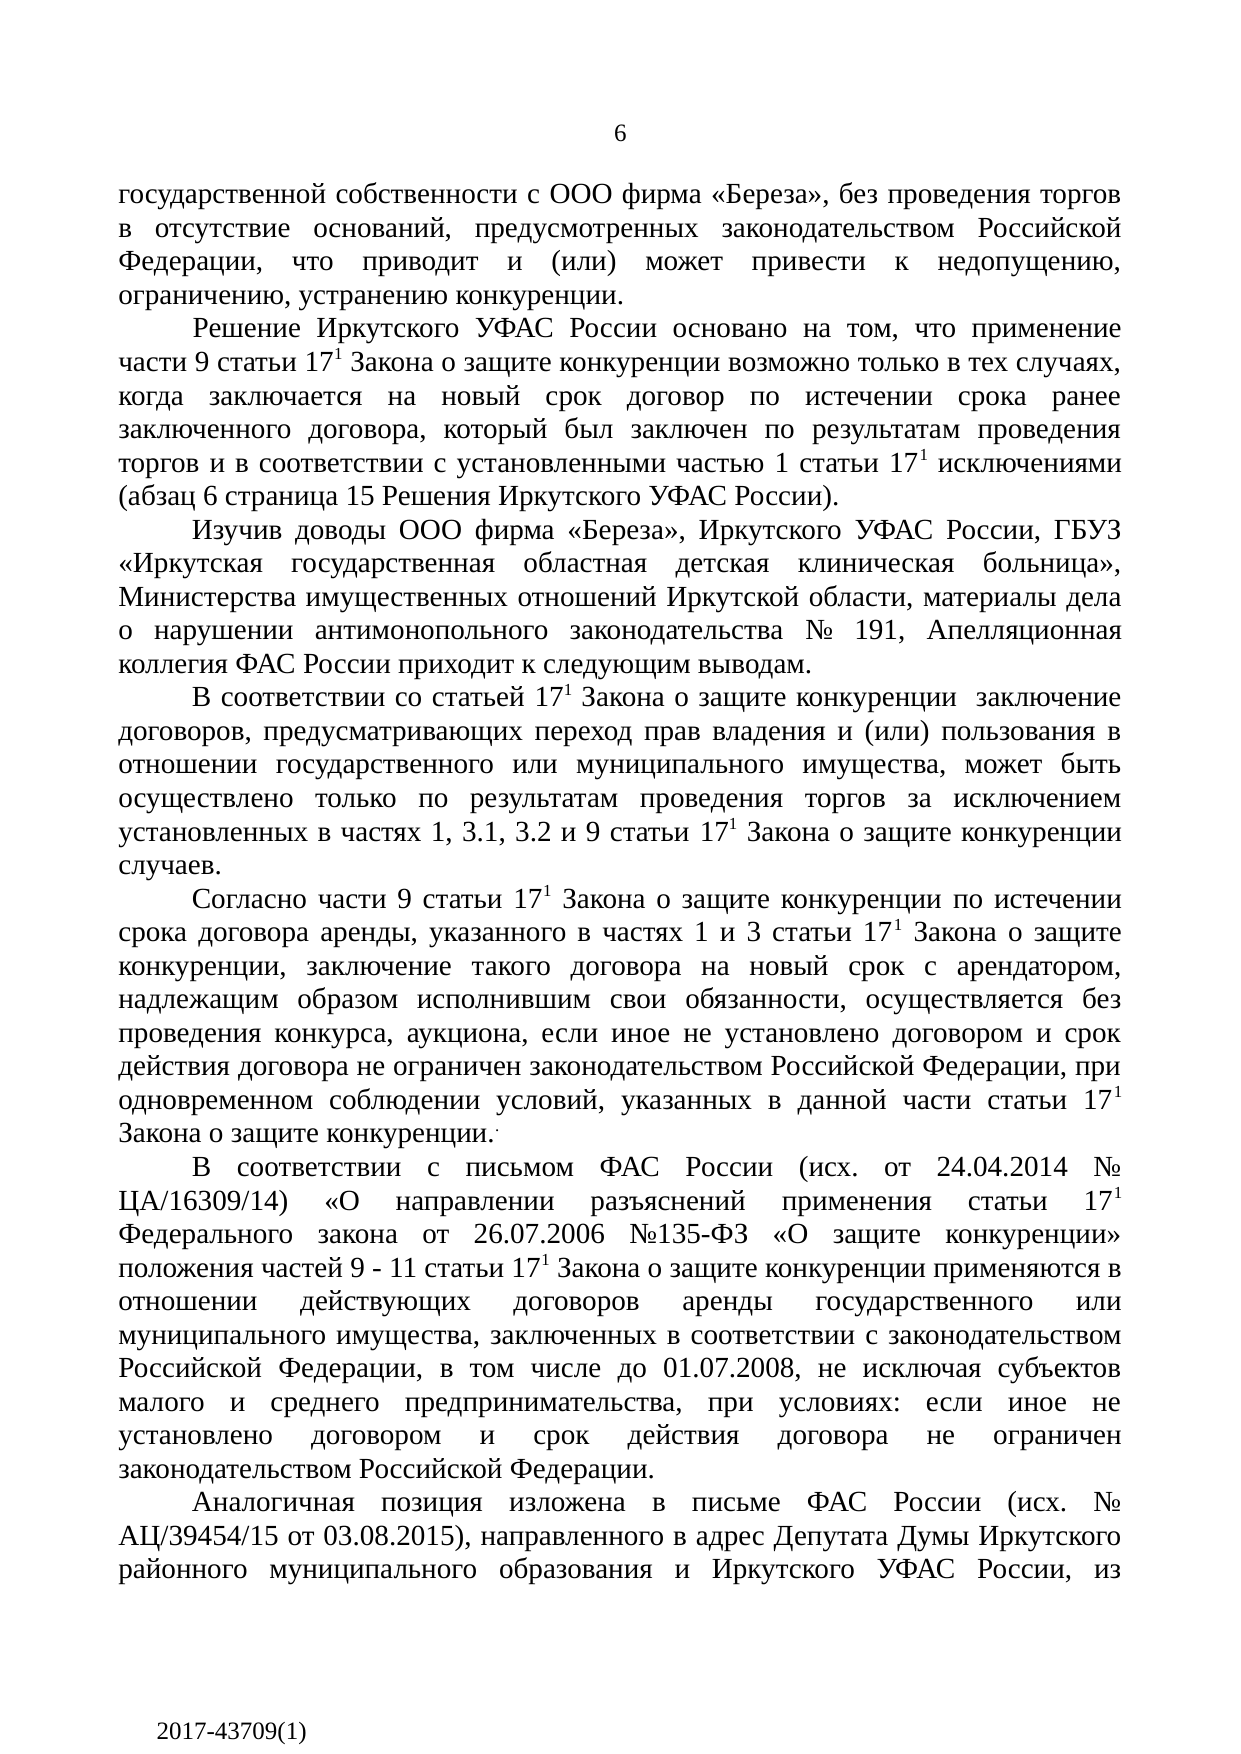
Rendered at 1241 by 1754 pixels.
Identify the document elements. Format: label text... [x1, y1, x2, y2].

text государственной собственности с ООО фирма «Береза», без проведения торгов в отсутствие оснований, предусмотренных законодательством Российской Федерации, что приводит и (или) может привести к недопущению, ограничению, устранению конкуренции. [118, 176, 1122, 311]
text Согласно части 9 статьи 171 Закона о защите конкуренции по истечении срока договора аренды, указанного в частях 1 и 3 статьи 171 Закона о защите конкуренции, заключение такого договора на новый срок с арендатором, надлежащим образом исполнившим свои обязанности, осуществляется без проведения конкурса, аукциона, если иное не установлено договором и срок действия договора не ограничен законодательством Российской Федерации, при одновременном соблюдении условий, указанных в данной части статьи 171 Закона о защите конкуренции.. [118, 881, 1122, 1149]
text Решение Иркутского УФАС России основано на том, что применение части 9 статьи 171 Закона о защите конкуренции возможно только в тех случаях, когда заключается на новый срок договор по истечении срока ранее заключенного договора, который был заключен по результатам проведения торгов и в соответствии с установленными частью 1 статьи 171 исключениями (абзац 6 страница 15 Решения Иркутского УФАС России). [118, 311, 1122, 512]
text Изучив доводы ООО фирма «Береза», Иркутского УФАС России, ГБУЗ «Иркутская государственная областная детская клиническая больница», Министерства имущественных отношений Иркутской области, материалы дела о нарушении антимонопольного законодательства № 191, Апелляционная коллегия ФАС России приходит к следующим выводам. [118, 512, 1122, 679]
text В соответствии с письмом ФАС России (исх. от 24.04.2014 № ЦА/16309/14) «О направлении разъяснений применения статьи 171 Федерального закона от 26.07.2006 №135-ФЗ «О защите конкуренции» положения частей 9 - 11 статьи 171 Закона о защите конкуренции применяются в отношении действующих договоров аренды государственного или муниципального имущества, заключенных в соответствии с законодательством Российской Федерации, в том числе до 01.07.2008, не исключая субъектов малого и среднего предпринимательства, при условиях: если иное не установлено договором и срок действия договора не ограничен законодательством Российской Федерации. [118, 1149, 1122, 1484]
text Аналогичная позиция изложена в письме ФАС России (исх. № АЦ/39454/15 от 03.08.2015), направленного в адрес Депутата Думы Иркутского районного муниципального образования и Иркутского УФАС России, из [118, 1484, 1122, 1585]
text В соответствии со статьей 171 Закона о защите конкуренции заключение договоров, предусматривающих переход прав владения и (или) пользования в отношении государственного или муниципального имущества, может быть осуществлено только по результатам проведения торгов за исключением установленных в частях 1, 3.1, 3.2 и 9 статьи 171 Закона о защите конкуренции случаев. [118, 679, 1122, 881]
